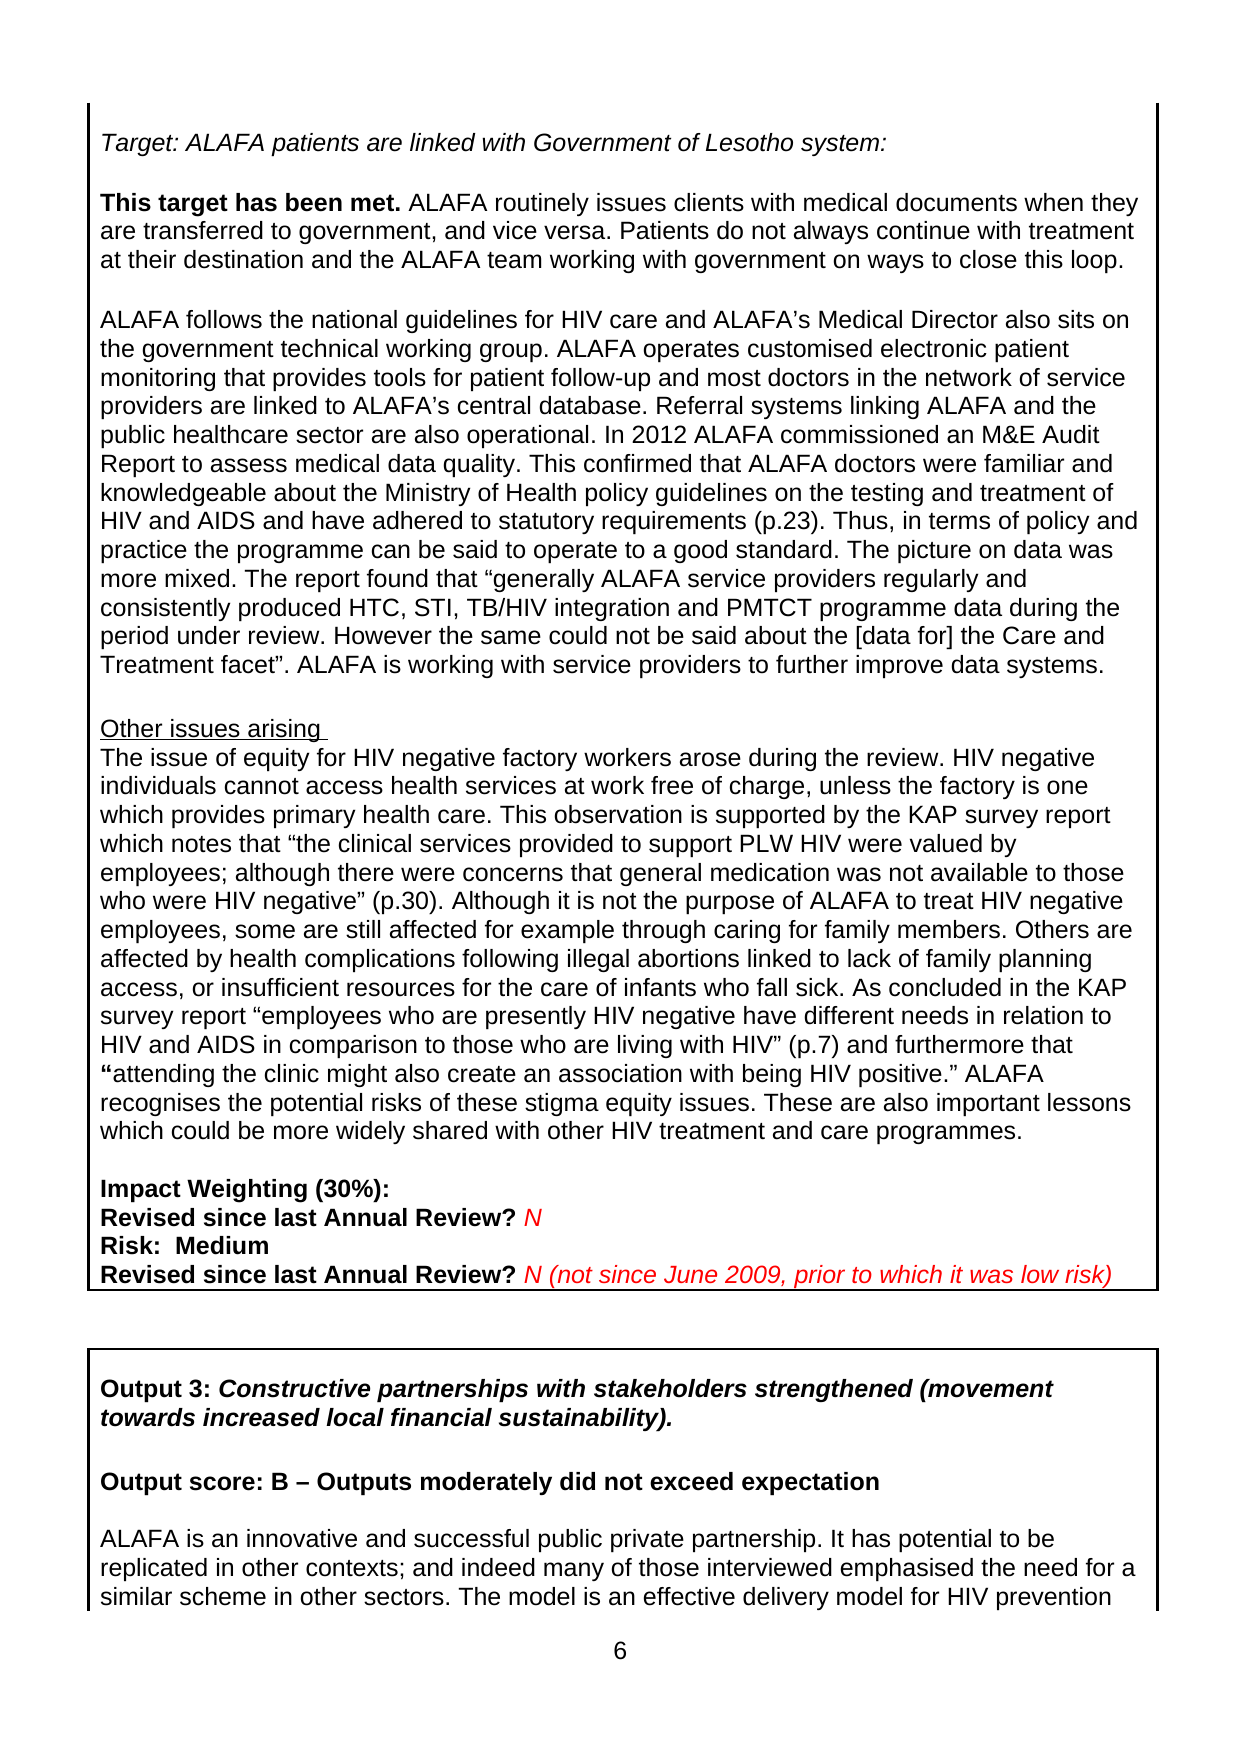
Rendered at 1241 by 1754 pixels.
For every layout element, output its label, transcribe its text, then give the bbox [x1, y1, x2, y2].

table_header Output 3: Constructive partnerships with stakeholders strengthened (movement towards increased local financial sustainability). [90, 1350, 1156, 1438]
table_cell Impact Weighting (30%): Revised since last Annual Review? N Risk: Medium Revised since last Annual Review? N (not since June 2009, prior to which it was low risk) [90, 1174, 1156, 1289]
table_cell Output score: B – Outputs moderately did not exceed expectation ALAFA is an innovative and successful public private partnership. It has potential to be replicated in other contexts; and indeed many of those interviewed emphasised the need for a similar scheme in other sectors. The model is an effective delivery model for HIV prevention [90, 1438, 1156, 1611]
table_cell Target: ALAFA patients are linked with Government of Lesotho system: This target has been met. ALAFA routinely issues clients with medical documents when they are transferred to government, and vice versa. Patients do not always continue with treatment at their destination and the ALAFA team working with government on ways to close this loop. ALAFA follows the national guidelines for HIV care and ALAFA’s Medical Director also sits on the government technical working group. ALAFA operates customised electronic patient monitoring that provides tools for patient follow-up and most doctors in the network of service providers are linked to ALAFA’s central database. Referral systems linking ALAFA and the public healthcare sector are also operational. In 2012 ALAFA commissioned an M&E Audit Report to assess medical data quality. This confirmed that ALAFA doctors were familiar and knowledgeable about the Ministry of Health policy guidelines on the testing and treatment of HIV and AIDS and have adhered to statutory requirements (p.23). Thus, in terms of policy and practice the programme can be said to operate to a good standard. The picture on data was more mixed. The report found that “generally ALAFA service providers regularly and consistently produced HTC, STI, TB/HIV integration and PMTCT programme data during the period under review. However the same could not be said about the [data for] the Care and Treatment facet”. ALAFA is working with service providers to further improve data systems. Other issues arising The issue of equity for HIV negative factory workers arose during the review. HIV negative individuals cannot access health services at work free of charge, unless the factory is one which provides primary health care. This observation is supported by the KAP survey report which notes that “the clinical services provided to support PLW HIV were valued by employees; although there were concerns that general medication was not available to those who were HIV negative” (p.30). Although it is not the purpose of ALAFA to treat HIV negative employees, some are still affected for example through caring for family members. Others are affected by health complications following illegal abortions linked to lack of family planning access, or insufficient resources for the care of infants who fall sick. As concluded in the KAP survey report “employees who are presently HIV negative have different needs in relation to HIV and AIDS in comparison to those who are living with HIV” (p.7) and furthermore that “attending the clinic might also create an association with being HIV positive.” ALAFA recognises the potential risks of these stigma equity issues. These are also important lessons which could be more widely shared with other HIV treatment and care programmes. [90, 103, 1156, 1174]
